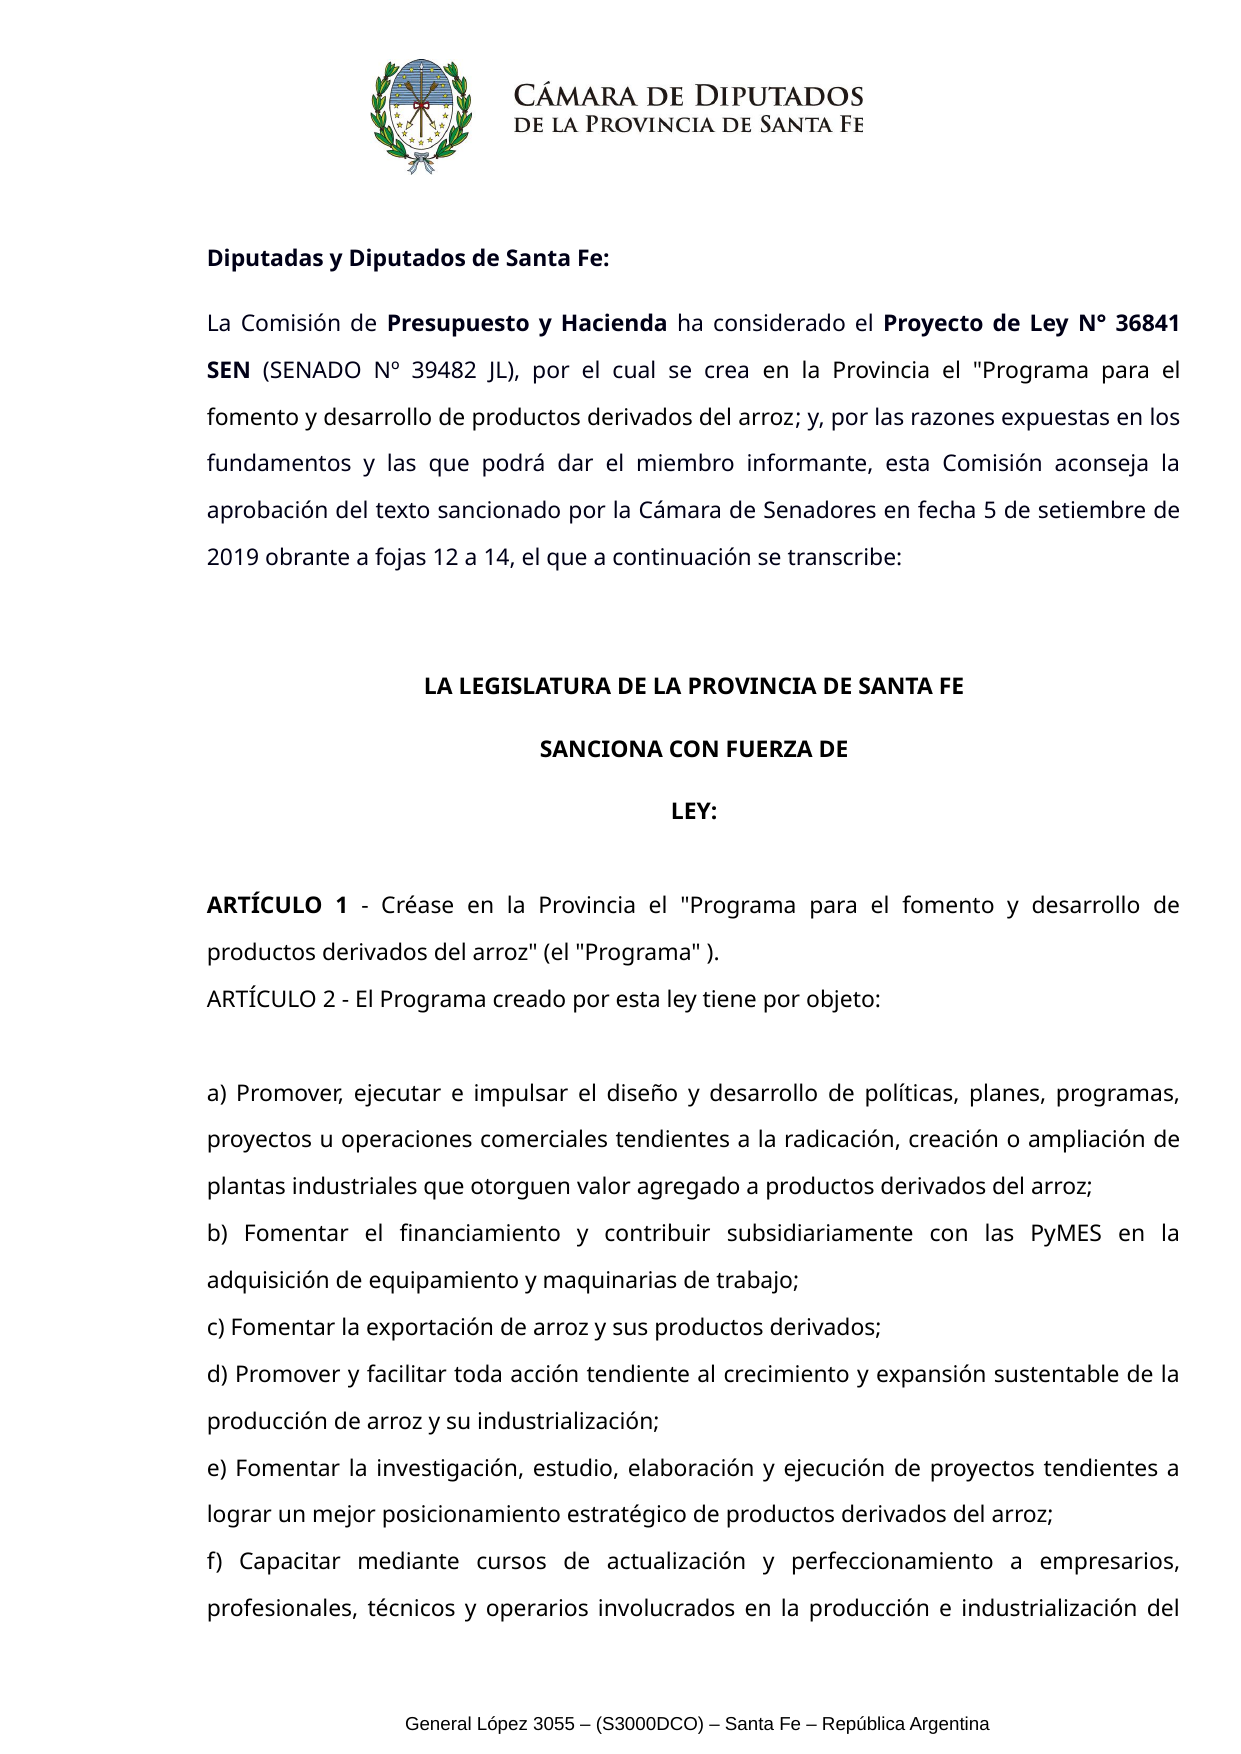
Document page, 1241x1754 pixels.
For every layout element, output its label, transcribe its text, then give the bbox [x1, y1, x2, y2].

text a) Promover, ejecutar e impulsar el diseño y desarrollo de políticas, planes, programas, proyectos u operaciones comerciales tendientes a la radicación, creación o ampliación de plantas industriales que otorguen valor agregado a productos derivados del arroz; [207, 1077, 1181, 1202]
text ARTÍCULO 1 - Créase en la Provincia el "Programa para el fomento y desarrollo de productos derivados del arroz" (el "Programa" ). [207, 889, 1181, 967]
text c) Fomentar la exportación de arroz y sus productos derivados; [207, 1311, 1181, 1342]
text LEY: [207, 795, 1181, 827]
text b) Fomentar el financiamiento y contribuir subsidiariamente con las PyMES en la adquisición de equipamiento y maquinarias de trabajo; [207, 1217, 1181, 1295]
text e) Fomentar la investigación, estudio, elaboración y ejecución de proyectos tendientes a lograr un mejor posicionamiento estratégico de productos derivados del arroz; [207, 1452, 1181, 1530]
picture [370, 59, 863, 179]
text LA LEGISLATURA DE LA PROVINCIA DE SANTA FE [207, 670, 1181, 702]
text d) Promover y facilitar toda acción tendiente al crecimiento y expansión sustentable de la producción de arroz y su industrialización; [207, 1358, 1181, 1436]
text Diputadas y Diputados de Santa Fe: [207, 242, 1181, 273]
text SANCIONA CON FUERZA DE [207, 733, 1181, 764]
text f) Capacitar mediante cursos de actualización y perfeccionamiento a empresarios, profesionales, técnicos y operarios involucrados en la producción e industrialización del [207, 1545, 1181, 1623]
text La Comisión de Presupuesto y Hacienda ha considerado el Proyecto de Ley N° 36841 SEN (SENADO Nº 39482 JL), por el cual se crea en la Provincia el "Programa para el fomento y desarrollo de productos derivados del arroz; y, por las razones expuestas en los fundamentos y las que podrá dar el miembro informante, esta Comisión aconseja la aprobación del texto sancionado por la Cámara de Senadores en fecha 5 de setiembre de 2019 obrante a fojas 12 a 14, el que a continuación se transcribe: [207, 307, 1181, 572]
text ARTÍCULO 2 - El Programa creado por esta ley tiene por objeto: [207, 983, 1181, 1014]
